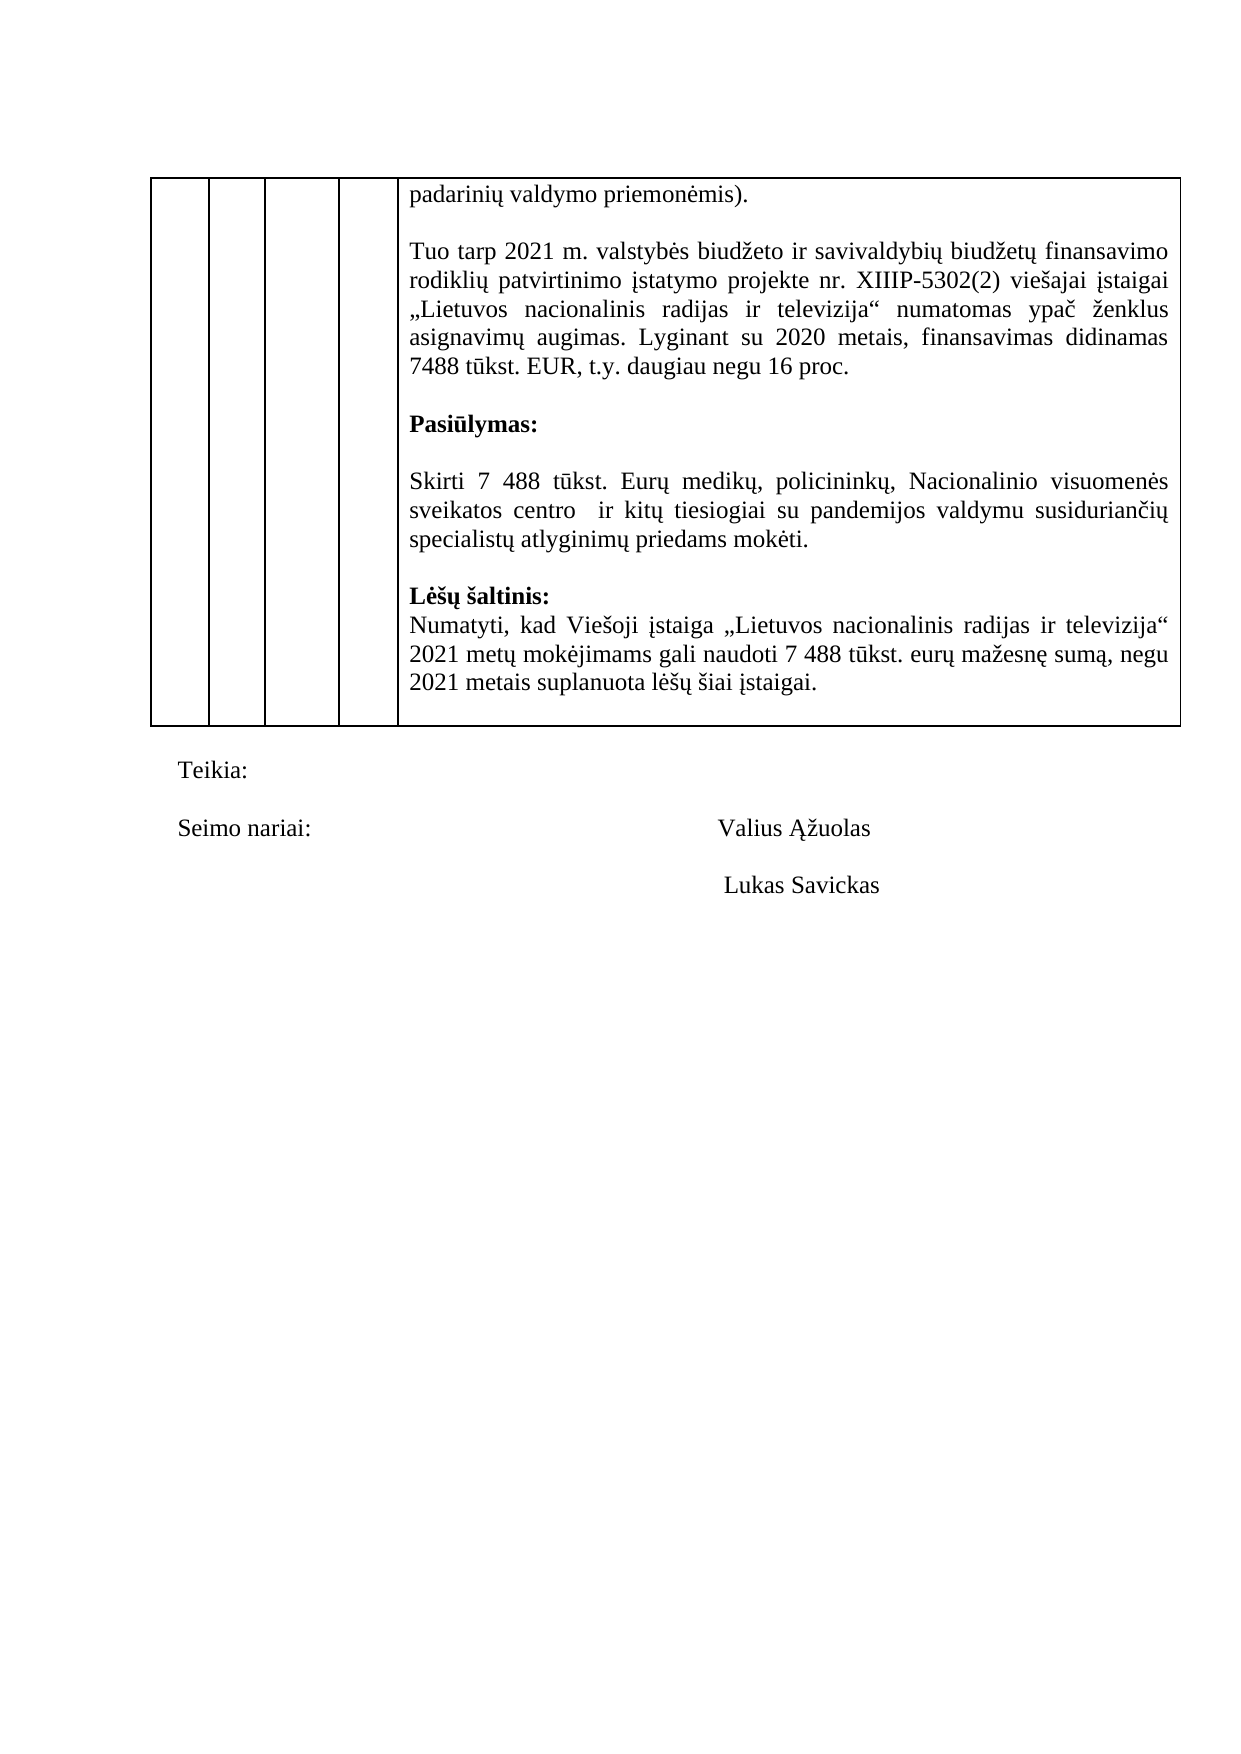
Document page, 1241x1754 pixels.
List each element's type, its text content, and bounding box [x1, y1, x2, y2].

table_cell [210, 179, 264, 725]
table_cell [152, 179, 208, 725]
text Seimo nariai: Valius Ąžuolas [177, 813, 1181, 842]
table_cell padarinių valdymo priemonėmis). Tuo tarp 2021 m. valstybės biudžeto ir savivaldybių biudžetų finansavimo rodiklių patvirtinimo įstatymo projekte nr. XIIIP-5302(2) viešajai įstaigai „Lietuvos nacionalinis radijas ir televizija“ numatomas ypač ženklus asignavimų augimas. Lyginant su 2020 metais, finansavimas didinamas 7488 tūkst. EUR, t.y. daugiau negu 16 proc. Pasiūlymas: Skirti 7 488 tūkst. Eurų medikų, policininkų, Nacionalinio visuomenės sveikatos centro ir kitų tiesiogiai su pandemijos valdymu susiduriančių specialistų atlyginimų priedams mokėti. Lėšų šaltinis: Numatyti, kad Viešoji įstaiga „Lietuvos nacionalinis radijas ir televizija“ 2021 metų mokėjimams gali naudoti 7 488 tūkst. eurų mažesnę sumą, negu 2021 metais suplanuota lėšų šiai įstaigai. [399, 179, 1180, 725]
text Teikia: [177, 755, 1181, 784]
table_cell [266, 179, 338, 725]
table_cell [340, 179, 397, 725]
text Lukas Savickas [177, 870, 1181, 899]
